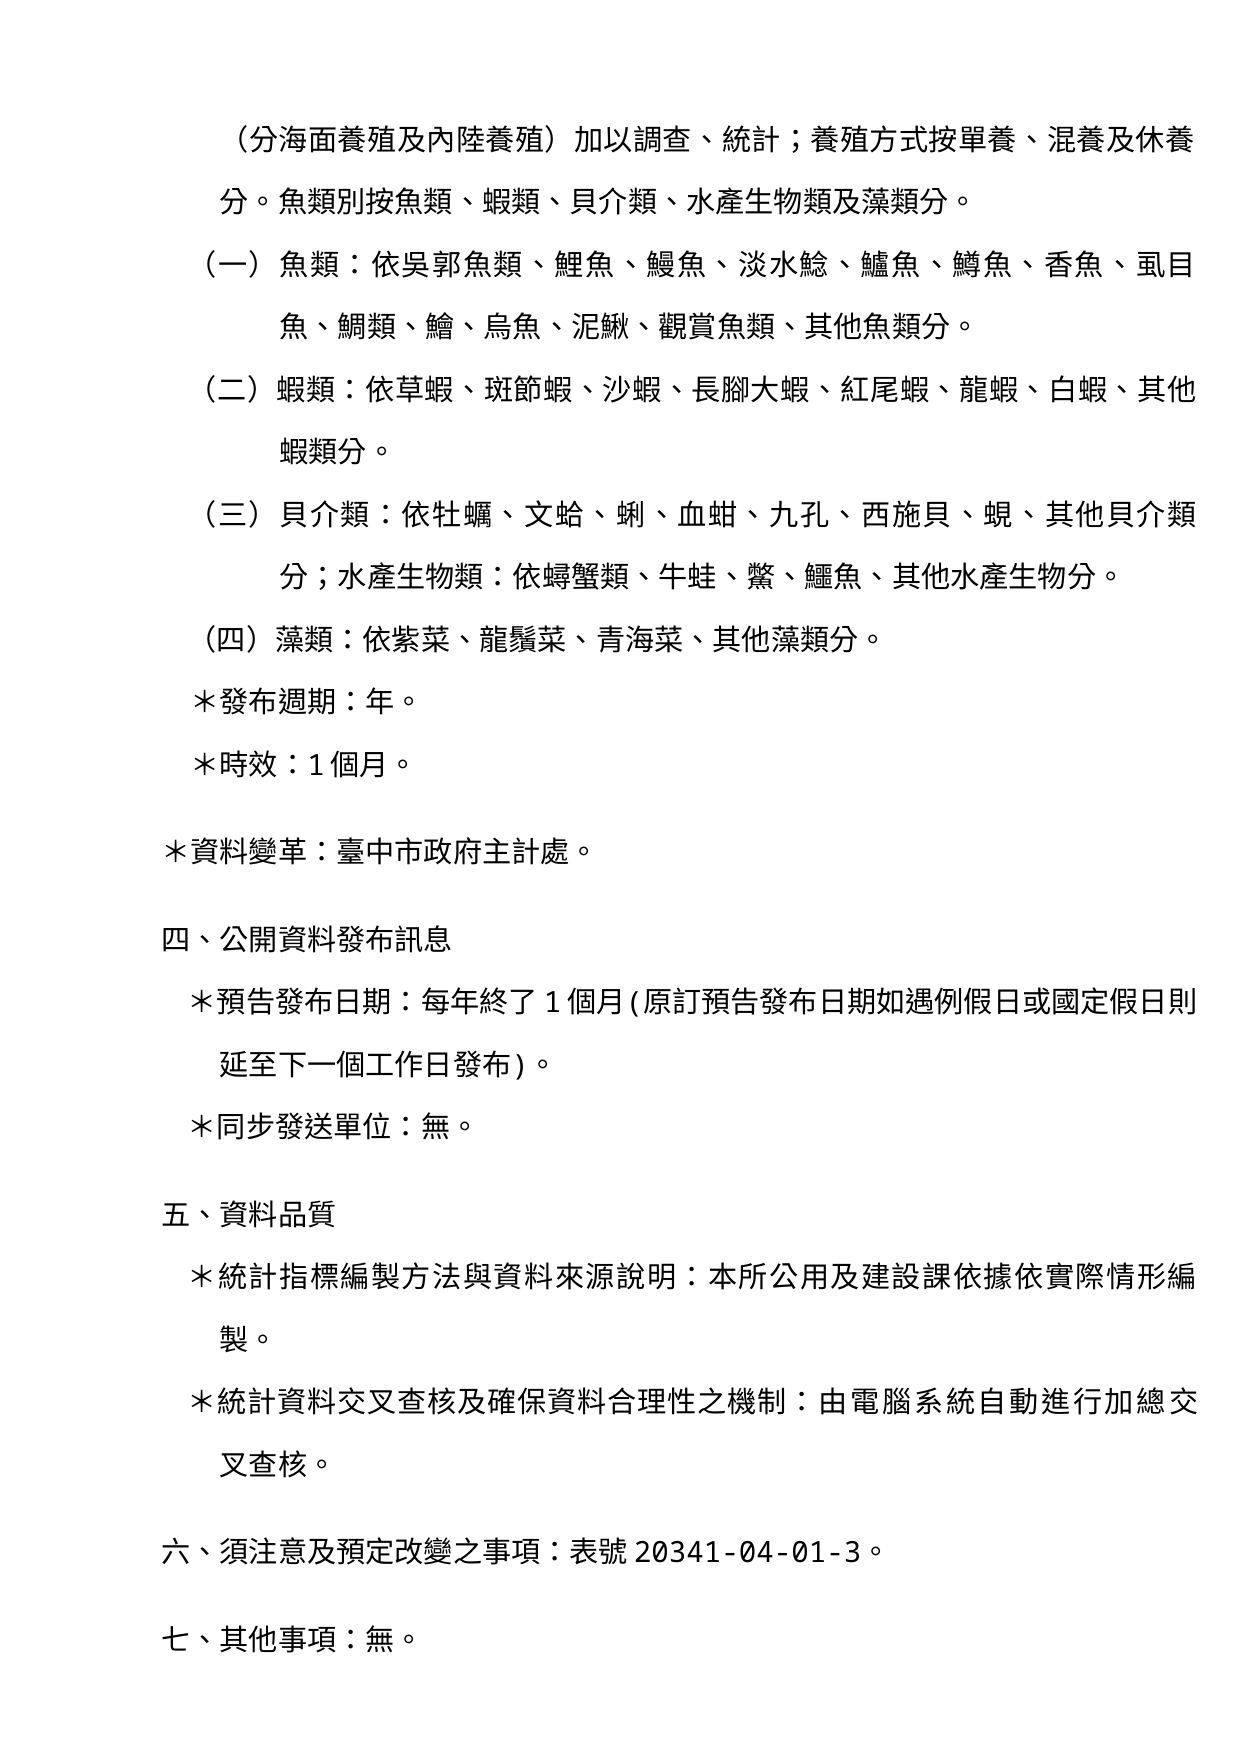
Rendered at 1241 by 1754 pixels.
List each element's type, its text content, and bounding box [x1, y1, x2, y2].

table_header （分海面養殖及內陸養殖）加以調查、統計；養殖方式按單養、混養及休養分。魚類別按魚類、蝦類、貝介類、水產生物類及藻類分。 （一）魚類：依吳郭魚類、鯉魚、鰻魚、淡水鯰、鱸魚、鱒魚、香魚、虱目魚、鯛類、鱠、烏魚、泥鰍、觀賞魚類、其他魚類分。 （二）蝦類：依草蝦、斑節蝦、沙蝦、長腳大蝦、紅尾蝦、龍蝦、白蝦、其他蝦類分。 （三）貝介類：依牡蠣、文蛤、蜊、血蚶、九孔、西施貝、蜆、其他貝介類分；水產生物類：依蟳蟹類、牛蛙、鱉、鱷魚、其他水產生物分。 （四）藻類：依紫菜、龍鬚菜、青海菜、其他藻類分。 ＊發布週期：年。 ＊時效：1個月。 ＊資料變革：臺中市政府主計處。 四、公開資料發布訊息 ＊預告發布日期：每年終了1個月(原訂預告發布日期如遇例假日或國定假日則延至下一個工作日發布)。 ＊同步發送單位：無。 五、資料品質 ＊統計指標編製方法與資料來源說明：本所公用及建設課依據依實際情形編製。 ＊統計資料交叉查核及確保資料合理性之機制：由電腦系統自動進行加總交叉查核。 六、須注意及預定改變之事項：表號20341-04-01-3。 七、其他事項：無。 [150, 96, 1209, 1658]
